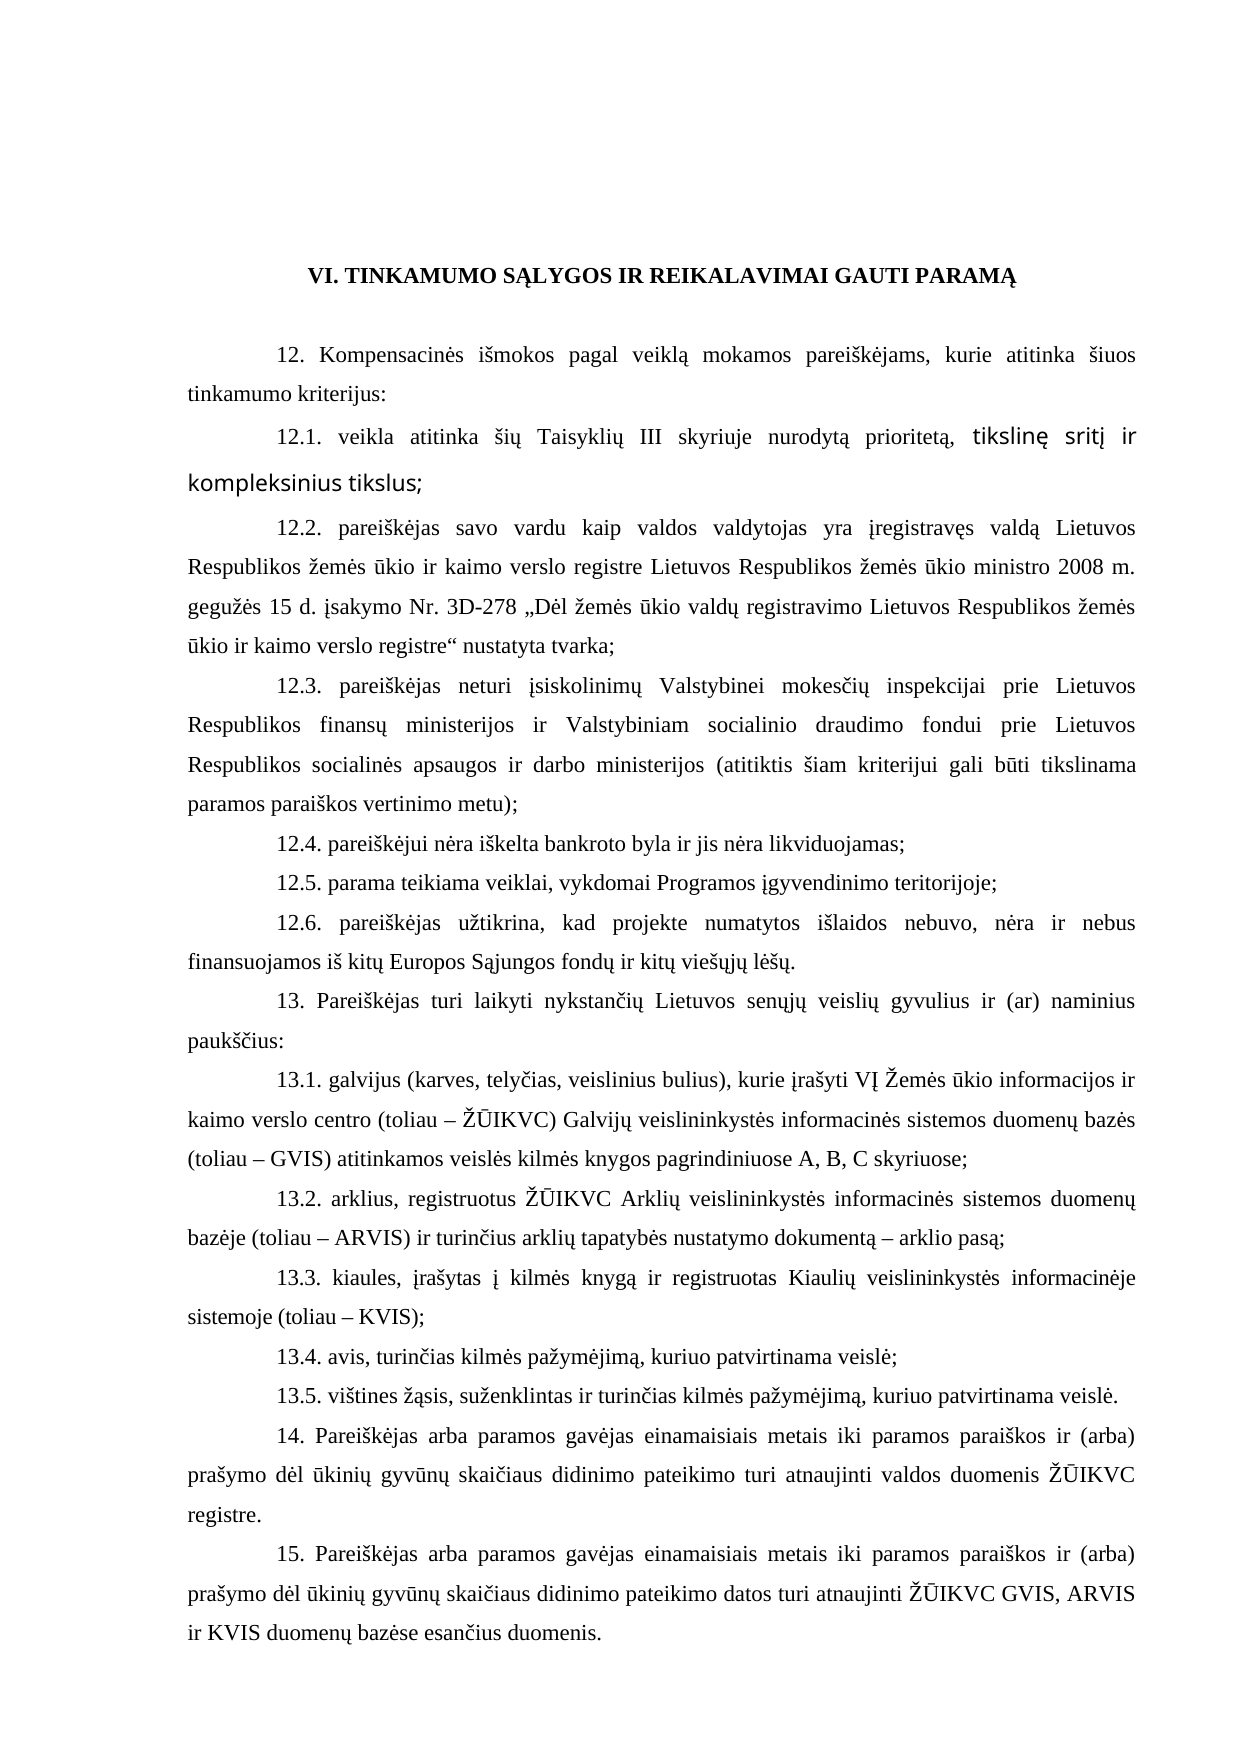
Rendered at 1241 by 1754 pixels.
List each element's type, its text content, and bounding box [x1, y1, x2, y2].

text 12.6. pareiškėjas užtikrina, kad projekte numatytos išlaidos nebuvo, nėra ir nebus finansuojamos iš kitų Europos Sąjungos fondų ir kitų viešųjų lėšų. [187, 908, 1137, 974]
text 12.4. pareiškėjui nėra iškelta bankroto byla ir jis nėra likviduojamas; [187, 829, 1137, 856]
text 12. Kompensacinės išmokos pagal veiklą mokamos pareiškėjams, kurie atitinka šiuos tinkamumo kriterijus: [187, 341, 1137, 407]
text 12.1. veikla atitinka šių Taisyklių III skyriuje nurodytą prioritetą, tikslinę sritį ir kompleksinius tikslus; [187, 420, 1137, 498]
text 15. Pareiškėjas arba paramos gavėjas einamaisiais metais iki paramos paraiškos ir (arba) prašymo dėl ūkinių gyvūnų skaičiaus didinimo pateikimo datos turi atnaujinti ŽŪIKVC GVIS, ARVIS ir KVIS duomenų bazėse esančius duomenis. [187, 1540, 1137, 1646]
text 12.3. pareiškėjas neturi įsiskolinimų Valstybinei mokesčių inspekcijai prie Lietuvos Respublikos finansų ministerijos ir Valstybiniam socialinio draudimo fondui prie Lietuvos Respublikos socialinės apsaugos ir darbo ministerijos (atitiktis šiam kriterijui gali būti tikslinama paramos paraiškos vertinimo metu); [187, 672, 1137, 816]
text 13.5. vištines žąsis, suženklintas ir turinčias kilmės pažymėjimą, kuriuo patvirtinama veislė. [187, 1382, 1137, 1409]
text 13.3. kiaules, įrašytas į kilmės knygą ir registruotas Kiaulių veislininkystės informacinėje sistemoje (toliau – KVIS); [187, 1264, 1137, 1330]
text VI. TINKAMUMO SĄLYGOS IR REIKALAVIMAI GAUTI PARAMĄ [187, 262, 1137, 288]
text 13. Pareiškėjas turi laikyti nykstančių Lietuvos senųjų veislių gyvulius ir (ar) naminius paukščius: [187, 987, 1137, 1053]
text 12.5. parama teikiama veiklai, vykdomai Programos įgyvendinimo teritorijoje; [187, 869, 1137, 895]
text 14. Pareiškėjas arba paramos gavėjas einamaisiais metais iki paramos paraiškos ir (arba) prašymo dėl ūkinių gyvūnų skaičiaus didinimo pateikimo turi atnaujinti valdos duomenis ŽŪIKVC registre. [187, 1422, 1137, 1527]
text 13.2. arklius, registruotus ŽŪIKVC Arklių veislininkystės informacinės sistemos duomenų bazėje (toliau – ARVIS) ir turinčius arklių tapatybės nustatymo dokumentą – arklio pasą; [187, 1185, 1137, 1251]
text 13.4. avis, turinčias kilmės pažymėjimą, kuriuo patvirtinama veislė; [187, 1343, 1137, 1369]
text 13.1. galvijus (karves, telyčias, veislinius bulius), kurie įrašyti VĮ Žemės ūkio informacijos ir kaimo verslo centro (toliau – ŽŪIKVC) Galvijų veislininkystės informacinės sistemos duomenų bazės (toliau – GVIS) atitinkamos veislės kilmės knygos pagrindiniuose A, B, C skyriuose; [187, 1066, 1137, 1172]
text 12.2. pareiškėjas savo vardu kaip valdos valdytojas yra įregistravęs valdą Lietuvos Respublikos žemės ūkio ir kaimo verslo registre Lietuvos Respublikos žemės ūkio ministro 2008 m. gegužės 15 d. įsakymo Nr. 3D-278 „Dėl žemės ūkio valdų registravimo Lietuvos Respublikos žemės ūkio ir kaimo verslo registre“ nustatyta tvarka; [187, 514, 1137, 658]
